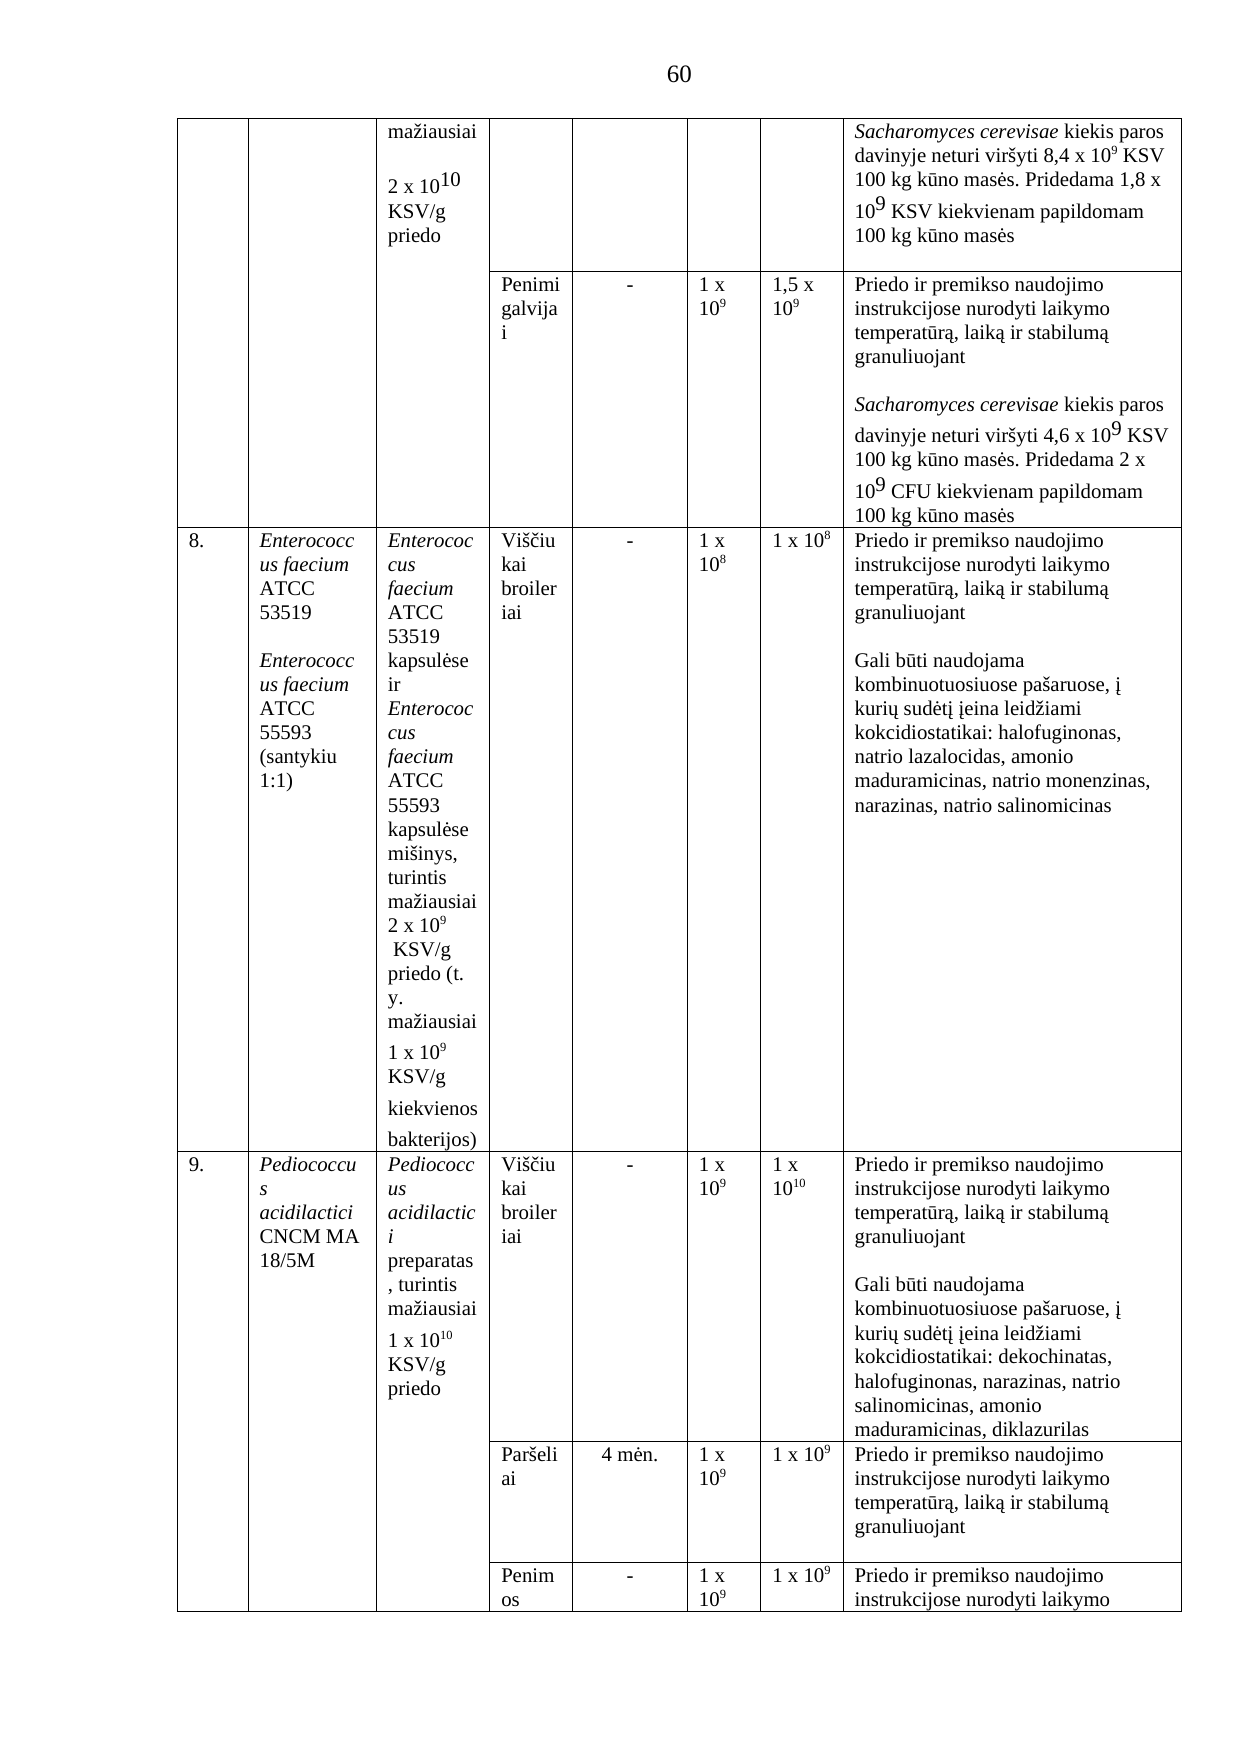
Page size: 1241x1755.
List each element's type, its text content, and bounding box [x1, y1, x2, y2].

table_cell 1 x 109 [761, 1563, 843, 1611]
table_cell 1 x 109 [688, 1563, 760, 1611]
table_cell 8. [178, 528, 248, 1151]
table_cell 4 mėn. [573, 1442, 687, 1562]
table_cell Pediococcus acidilactici preparatas, turintis mažiausiai 1 x 1010 KSV/g priedo [377, 1152, 489, 1441]
table_cell Viščiukai broileriai [490, 1152, 572, 1441]
table_cell Sacharomyces cerevisae kiekis paros davinyje neturi viršyti 8,4 x 109 KSV 100 kg kūno masės. Pridedama 1,8 x 109 KSV kiekvienam papildomam 100 kg kūno masės [844, 119, 1181, 271]
table_cell 1 x 109 [688, 1152, 760, 1441]
table_cell [761, 119, 843, 271]
table_cell - [573, 1563, 687, 1611]
table_cell - [573, 528, 687, 1151]
table_cell [490, 119, 572, 271]
table_cell Penimi galvijai [490, 272, 572, 527]
table_cell mažiausiai 2 x 1010 KSV/g priedo [377, 119, 489, 271]
table_cell Viščiukai broileriai [490, 528, 572, 1151]
table_cell Priedo ir premikso naudojimo instrukcijose nurodyti laikymo [844, 1563, 1181, 1611]
table_cell 1 x 108 [761, 528, 843, 1151]
table_cell - [573, 119, 687, 271]
table_cell [249, 271, 376, 527]
table_cell - [573, 1152, 687, 1441]
table_cell Enterococcus faecium ATCC 53519 Enterococcus faecium ATCC 55593 (santykiu 1:1) [249, 528, 376, 1151]
table_cell Priedo ir premikso naudojimo instrukcijose nurodyti laikymo temperatūrą, laiką ir stabilumą granuliuojant [844, 1442, 1181, 1562]
table_cell Enterococcus faecium ATCC 53519 kapsulėse ir Enterococcus faecium ATCC 55593 kapsulėse mišinys, turintis mažiausiai 2 x 109 KSV/g priedo (t. y. mažiausiai 1 x 109 KSV/g kiekvienos bakterijos) [377, 528, 489, 1151]
table_cell 1 x 1010 [761, 1152, 843, 1441]
table_cell Priedo ir premikso naudojimo instrukcijose nurodyti laikymo temperatūrą, laiką ir stabilumą granuliuojant Sacharomyces cerevisae kiekis paros davinyje neturi viršyti 4,6 x 109 KSV 100 kg kūno masės. Pridedama 2 x 109 CFU kiekvienam papildomam 100 kg kūno masės [844, 272, 1181, 527]
table_cell 1 x 109 [688, 272, 760, 527]
table_cell [178, 1562, 248, 1611]
table_cell [249, 1562, 376, 1611]
table_cell [377, 271, 489, 527]
table_cell 1 x 109 [761, 1442, 843, 1562]
table_cell [178, 119, 248, 271]
table_cell 1 x 108 [688, 528, 760, 1151]
table_cell [178, 271, 248, 527]
table_cell [688, 119, 760, 271]
table_cell Priedo ir premikso naudojimo instrukcijose nurodyti laikymo temperatūrą, laiką ir stabilumą granuliuojant Gali būti naudojama kombinuotuosiuose pašaruose, į kurių sudėtį įeina leidžiami kokcidiostatikai: dekochinatas, halofuginonas, narazinas, natrio salinomicinas, amonio maduramicinas, diklazurilas [844, 1152, 1181, 1441]
table_cell Priedo ir premikso naudojimo instrukcijose nurodyti laikymo temperatūrą, laiką ir stabilumą granuliuojant Gali būti naudojama kombinuotuosiuose pašaruose, į kurių sudėtį įeina leidžiami kokcidiostatikai: halofuginonas, natrio lazalocidas, amonio maduramicinas, natrio monenzinas, narazinas, natrio salinomicinas [844, 528, 1181, 1151]
table_cell [178, 1441, 248, 1562]
table_cell 1,5 x 109 [761, 272, 843, 527]
table_cell [249, 119, 376, 271]
table_cell [377, 1562, 489, 1611]
table_cell Pediococcus acidilactici CNCM MA 18/5M [249, 1152, 376, 1441]
table_cell - [573, 272, 687, 527]
table_cell Paršeliai [490, 1442, 572, 1562]
table_cell 9. [178, 1152, 248, 1441]
table_cell 1 x 109 [688, 1442, 760, 1562]
table_cell [377, 1441, 489, 1562]
table_cell [249, 1441, 376, 1562]
table_cell Penimos [490, 1563, 572, 1611]
